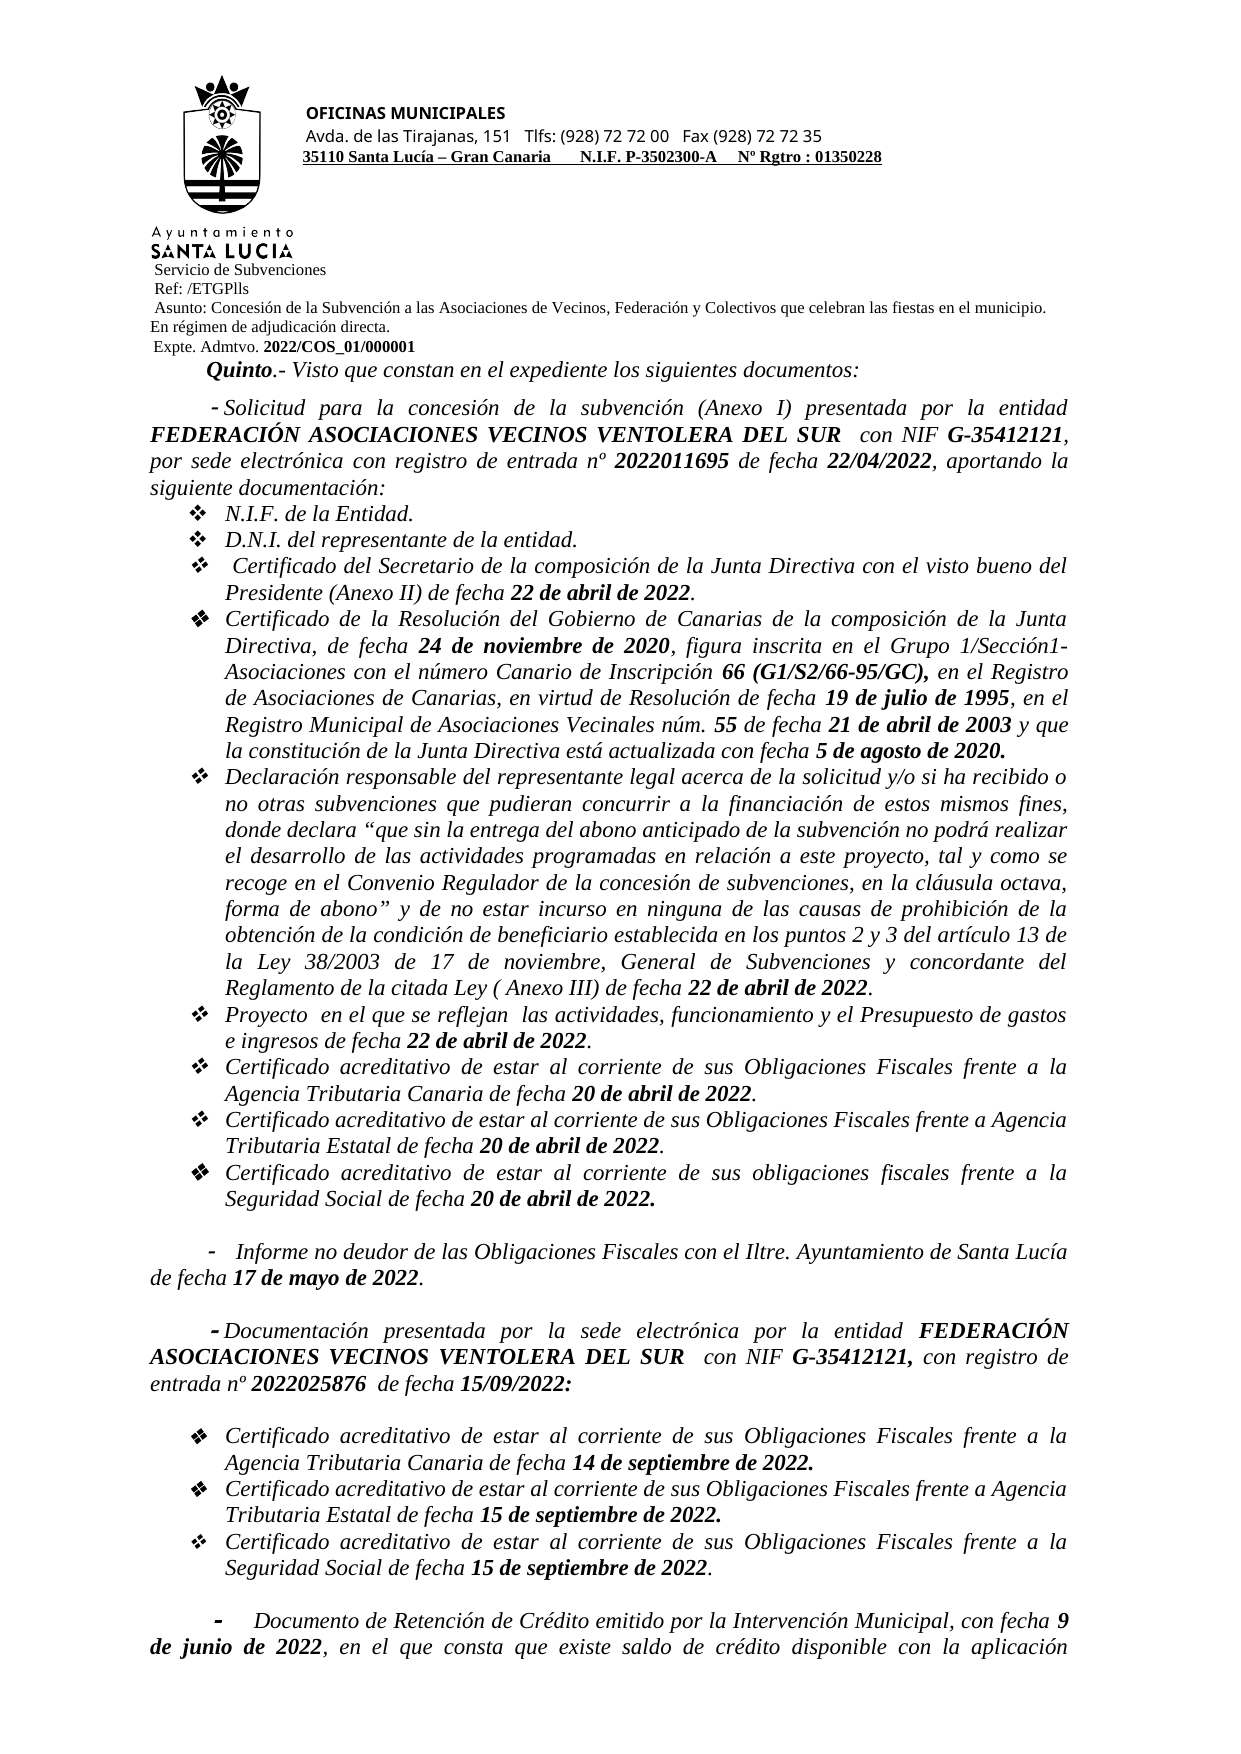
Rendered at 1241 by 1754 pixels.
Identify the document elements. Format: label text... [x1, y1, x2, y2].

list Informe no deudor de las Obligaciones Fiscales con el Iltre. Ayuntamiento de Santa Lucía de fecha 17 de mayo de 2022. [150, 1238, 1069, 1291]
list Certificado de la Resolución del Gobierno de Canarias de la composición de la Junta Directiva, de fecha 24 de noviembre de 2020, figura inscrita en el Grupo 1/Sección1- Asociaciones con el número Canario de Inscripción 66 (G1/S2/66-95/GC), en el Registro de Asociaciones de Canarias, en virtud de Resolución de fecha 19 de julio de 1995, en el Registro Municipal de Asociaciones Vecinales núm. 55 de fecha 21 de abril de 2003 y que la constitución de la Junta Directiva está actualizada con fecha 5 de agosto de 2020. [187, 605, 1069, 763]
list N.I.F. de la Entidad. [187, 500, 1069, 526]
list Solicitud para la concesión de la subvención (Anexo I) presentada por la entidad FEDERACIÓN ASOCIACIONES VECINOS VENTOLERA DEL SUR con NIF G-35412121, por sede electrónica con registro de entrada nº 2022011695 de fecha 22/04/2022, aportando la siguiente documentación: [150, 394, 1069, 500]
list Declaración responsable del representante legal acerca de la solicitud y/o si ha recibido o no otras subvenciones que pudieran concurrir a la financiación de estos mismos fines, donde declara “que sin la entrega del abono anticipado de la subvención no podrá realizar el desarrollo de las actividades programadas en relación a este proyecto, tal y como se recoge en el Convenio Regulador de la concesión de subvenciones, en la cláusula octava, forma de abono” y de no estar incurso en ninguna de las causas de prohibición de la obtención de la condición de beneficiario establecida en los puntos 2 y 3 del artículo 13 de la Ley 38/2003 de 17 de noviembre, General de Subvenciones y concordante del Reglamento de la citada Ley ( Anexo III) de fecha 22 de abril de 2022. [187, 763, 1069, 1001]
list D.N.I. del representante de la entidad. [187, 526, 1069, 553]
list Certificado acreditativo de estar al corriente de sus obligaciones fiscales frente a la Seguridad Social de fecha 20 de abril de 2022. [187, 1159, 1069, 1211]
list Proyecto en el que se reflejan las actividades, funcionamiento y el Presupuesto de gastos e ingresos de fecha 22 de abril de 2022. [187, 1001, 1069, 1053]
list Certificado del Secretario de la composición de la Junta Directiva con el visto bueno del Presidente (Anexo II) de fecha 22 de abril de 2022. [187, 553, 1069, 605]
list Documentación presentada por la sede electrónica por la entidad FEDERACIÓN ASOCIACIONES VECINOS VENTOLERA DEL SUR con NIF G-35412121, con registro de entrada nº 2022025876 de fecha 15/09/2022: [150, 1317, 1069, 1396]
list Certificado acreditativo de estar al corriente de sus Obligaciones Fiscales frente a la Agencia Tributaria Canaria de fecha 14 de septiembre de 2022. [187, 1422, 1069, 1475]
list Certificado acreditativo de estar al corriente de sus Obligaciones Fiscales frente a Agencia Tributaria Estatal de fecha 15 de septiembre de 2022. [187, 1475, 1069, 1528]
list Certificado acreditativo de estar al corriente de sus Obligaciones Fiscales frente a la Seguridad Social de fecha 15 de septiembre de 2022. [187, 1528, 1069, 1580]
list Certificado acreditativo de estar al corriente de sus Obligaciones Fiscales frente a la Agencia Tributaria Canaria de fecha 20 de abril de 2022. [187, 1053, 1069, 1106]
text Quinto.- Visto que constan en el expediente los siguientes documentos: [150, 356, 1069, 382]
list Documento de Retención de Crédito emitido por la Intervención Municipal, con fecha 9 de junio de 2022, en el que consta que existe saldo de crédito disponible con la aplicación [150, 1607, 1069, 1659]
list Certificado acreditativo de estar al corriente de sus Obligaciones Fiscales frente a Agencia Tributaria Estatal de fecha 20 de abril de 2022. [187, 1106, 1069, 1159]
